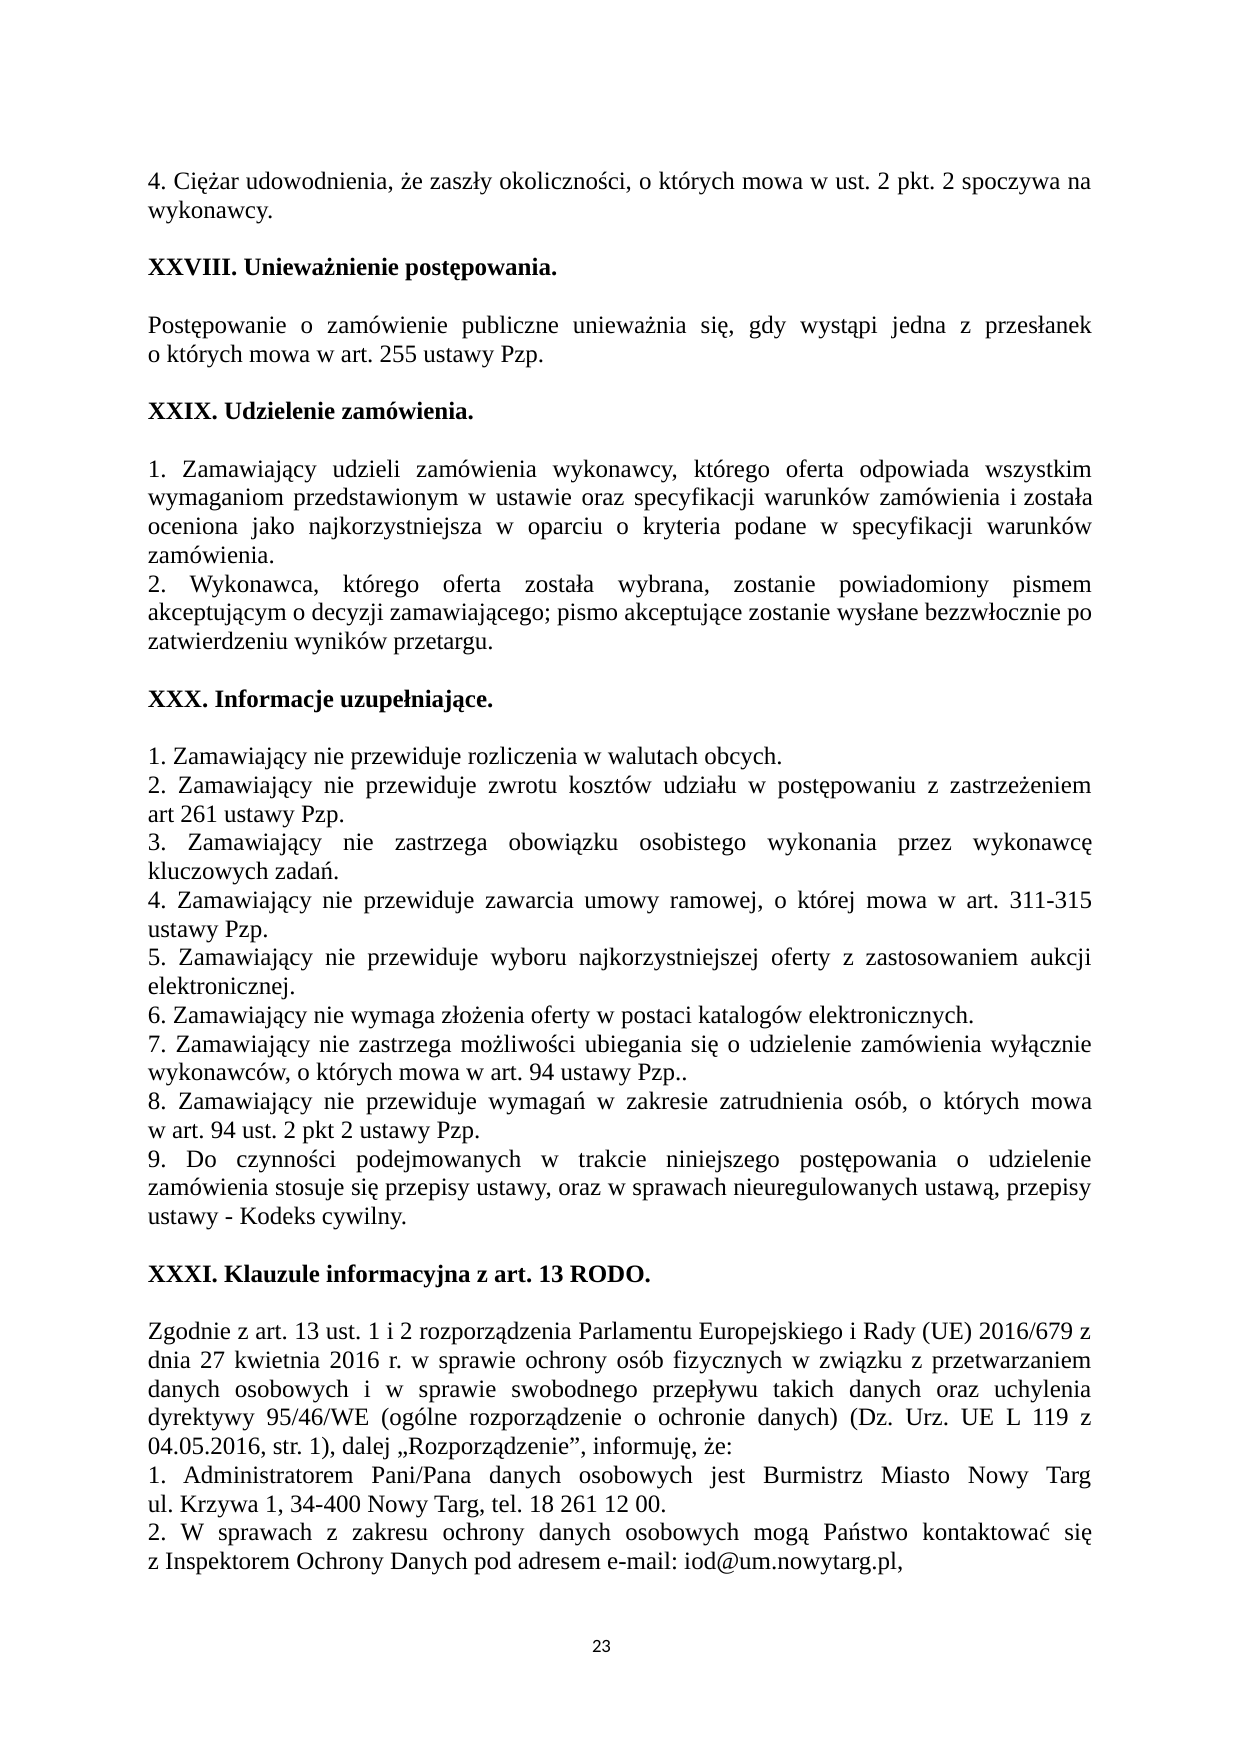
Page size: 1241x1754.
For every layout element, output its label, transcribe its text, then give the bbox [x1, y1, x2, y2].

text Zgodnie z art. 13 ust. 1 i 2 rozporządzenia Parlamentu Europejskiego i Rady (UE) 2016/679 z dnia 27 kwietnia 2016 r. w sprawie ochrony osób fizycznych w związku z przetwarzaniem danych osobowych i w sprawie swobodnego przepływu takich danych oraz uchylenia dyrektywy 95/46/WE (ogólne rozporządzenie o ochronie danych) (Dz. Urz. UE L 119 z 04.05.2016, str. 1), dalej „Rozporządzenie”, informuję, że: [148, 1316, 1093, 1460]
text 4. Ciężar udowodnienia, że zaszły okoliczności, o których mowa w ust. 2 pkt. 2 spoczywa na wykonawcy. [148, 166, 1093, 224]
text 9. Do czynności podejmowanych w trakcie niniejszego postępowania o udzielenie zamówienia stosuje się przepisy ustawy, oraz w sprawach nieuregulowanych ustawą, przepisy ustawy - Kodeks cywilny. [148, 1144, 1093, 1230]
text XXIX. Udzielenie zamówienia. [148, 396, 1093, 425]
text 7. Zamawiający nie zastrzega możliwości ubiegania się o udzielenie zamówienia wyłącznie wykonawców, o których mowa w art. 94 ustawy Pzp.. [148, 1029, 1093, 1086]
text 2. Wykonawca, którego oferta została wybrana, zostanie powiadomiony pismem akceptującym o decyzji zamawiającego; pismo akceptujące zostanie wysłane bezzwłocznie po zatwierdzeniu wyników przetargu. [148, 569, 1093, 655]
text 5. Zamawiający nie przewiduje wyboru najkorzystniejszej oferty z zastosowaniem aukcji elektronicznej. [148, 942, 1093, 1000]
text 3. Zamawiający nie zastrzega obowiązku osobistego wykonania przez wykonawcę kluczowych zadań. [148, 827, 1093, 885]
text Postępowanie o zamówienie publiczne unieważnia się, gdy wystąpi jedna z przesłanek o których mowa w art. 255 ustawy Pzp. [148, 310, 1093, 367]
text XXVIII. Unieważnienie postępowania. [148, 252, 1093, 281]
text 1. Zamawiający nie przewiduje rozliczenia w walutach obcych. [148, 741, 1093, 770]
text 1. Administratorem Pani/Pana danych osobowych jest Burmistrz Miasto Nowy Targ ul. Krzywa 1, 34-400 Nowy Targ, tel. 18 261 12 00. [148, 1460, 1093, 1517]
text 6. Zamawiający nie wymaga złożenia oferty w postaci katalogów elektronicznych. [148, 1000, 1093, 1029]
text 1. Zamawiający udzieli zamówienia wykonawcy, którego oferta odpowiada wszystkim wymaganiom przedstawionym w ustawie oraz specyfikacji warunków zamówienia i została oceniona jako najkorzystniejsza w oparciu o kryteria podane w specyfikacji warunków zamówienia. [148, 454, 1093, 569]
text XXXI. Klauzule informacyjna z art. 13 RODO. [148, 1259, 1093, 1287]
text 4. Zamawiający nie przewiduje zawarcia umowy ramowej, o której mowa w art. 311-315 ustawy Pzp. [148, 885, 1093, 942]
text 2. W sprawach z zakresu ochrony danych osobowych mogą Państwo kontaktować się z Inspektorem Ochrony Danych pod adresem e-mail: iod@um.nowytarg.pl, [148, 1517, 1093, 1575]
text 8. Zamawiający nie przewiduje wymagań w zakresie zatrudnienia osób, o których mowa w art. 94 ust. 2 pkt 2 ustawy Pzp. [148, 1086, 1093, 1144]
text XXX. Informacje uzupełniające. [148, 684, 1093, 712]
text 2. Zamawiający nie przewiduje zwrotu kosztów udziału w postępowaniu z zastrzeżeniem art 261 ustawy Pzp. [148, 770, 1093, 827]
